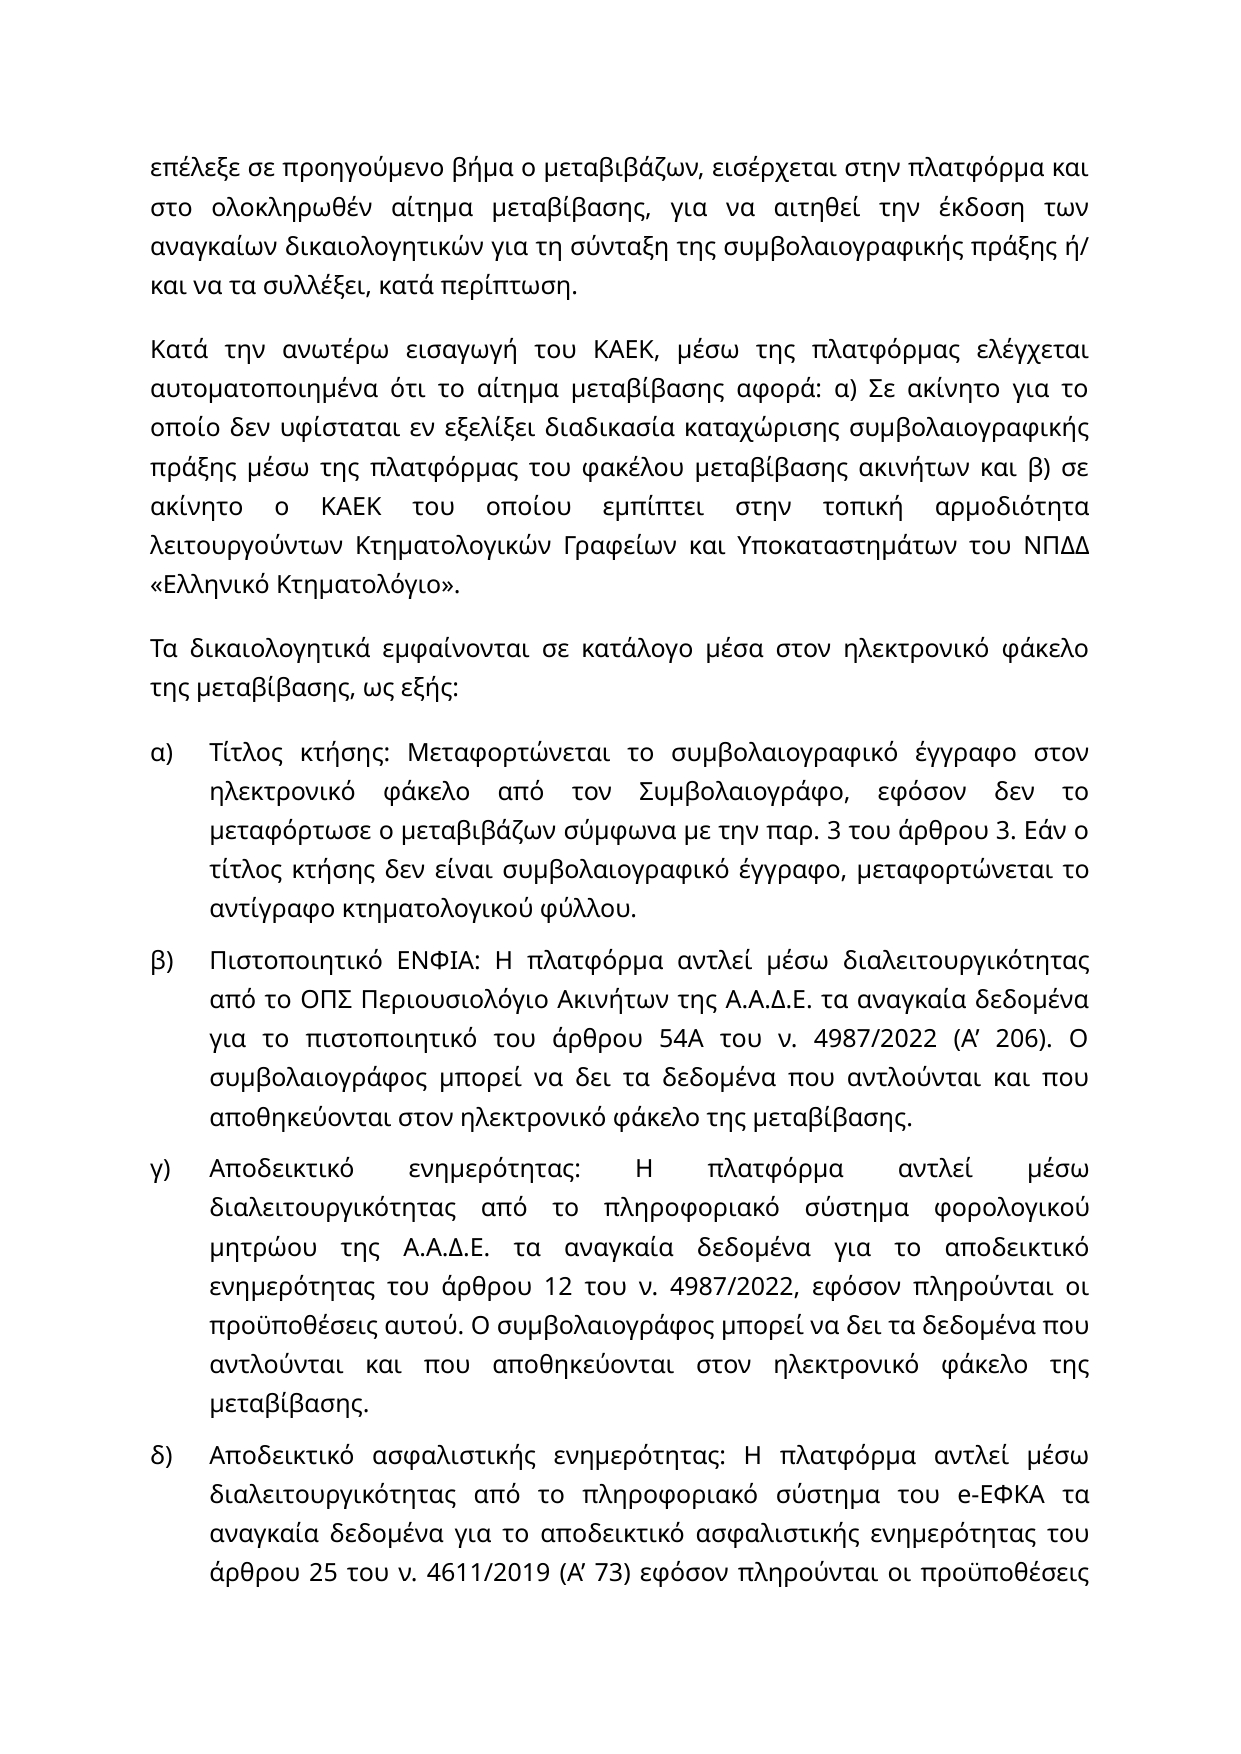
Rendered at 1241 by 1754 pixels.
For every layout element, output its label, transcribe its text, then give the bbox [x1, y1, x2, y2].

text επέλεξε σε προηγούμενο βήμα ο μεταβιβάζων, εισέρχεται στην πλατφόρμα και στο ολοκληρωθέν αίτημα μεταβίβασης, για να αιτηθεί την έκδοση των αναγκαίων δικαιολογητικών για τη σύνταξη της συμβολαιογραφικής πράξης ή/ και να τα συλλέξει, κατά περίπτωση. [150, 150, 1090, 302]
list γ) Αποδεικτικό ενημερότητας: Η πλατφόρμα αντλεί μέσω διαλειτουργικότητας από το πληροφοριακό σύστημα φορολογικού μητρώου της Α.Α.Δ.Ε. τα αναγκαία δεδομένα για το αποδεικτικό ενημερότητας του άρθρου 12 του ν. 4987/2022, εφόσον πληρούνται οι προϋποθέσεις αυτού. Ο συμβολαιογράφος μπορεί να δει τα δεδομένα που αντλούνται και που αποθηκεύονται στον ηλεκτρονικό φάκελο της μεταβίβασης. [150, 1151, 1090, 1420]
list δ) Αποδεικτικό ασφαλιστικής ενημερότητας: Η πλατφόρμα αντλεί μέσω διαλειτουργικότητας από το πληροφοριακό σύστημα του e-ΕΦΚΑ τα αναγκαία δεδομένα για το αποδεικτικό ασφαλιστικής ενημερότητας του άρθρου 25 του ν. 4611/2019 (Α’ 73) εφόσον πληρούνται οι προϋποθέσεις [150, 1437, 1090, 1589]
list α) Τίτλος κτήσης: Μεταφορτώνεται το συμβολαιογραφικό έγγραφο στον ηλεκτρονικό φάκελο από τον Συμβολαιογράφο, εφόσον δεν το μεταφόρτωσε ο μεταβιβάζων σύμφωνα με την παρ. 3 του άρθρου 3. Εάν ο τίτλος κτήσης δεν είναι συμβολαιογραφικό έγγραφο, μεταφορτώνεται το αντίγραφο κτηματολογικού φύλλου. [150, 734, 1090, 925]
list β) Πιστοποιητικό ΕΝΦΙΑ: Η πλατφόρμα αντλεί μέσω διαλειτουργικότητας από το ΟΠΣ Περιουσιολόγιο Ακινήτων της Α.Α.Δ.Ε. τα αναγκαία δεδομένα για το πιστοποιητικό του άρθρου 54Α του ν. 4987/2022 (Α’ 206). Ο συμβολαιογράφος μπορεί να δει τα δεδομένα που αντλούνται και που αποθηκεύονται στον ηλεκτρονικό φάκελο της μεταβίβασης. [150, 942, 1090, 1133]
text Κατά την ανωτέρω εισαγωγή του ΚΑΕΚ, μέσω της πλατφόρμας ελέγχεται αυτοματοποιημένα ότι το αίτημα μεταβίβασης αφορά: α) Σε ακίνητο για το οποίο δεν υφίσταται εν εξελίξει διαδικασία καταχώρισης συμβολαιογραφικής πράξης μέσω της πλατφόρμας του φακέλου μεταβίβασης ακινήτων και β) σε ακίνητο ο ΚΑΕΚ του οποίου εμπίπτει στην τοπική αρμοδιότητα λειτουργούντων Κτηματολογικών Γραφείων και Υποκαταστημάτων του ΝΠΔΔ «Ελληνικό Κτηματολόγιο». [150, 332, 1090, 601]
text Τα δικαιολογητικά εμφαίνονται σε κατάλογο μέσα στον ηλεκτρονικό φάκελο της μεταβίβασης, ως εξής: [150, 631, 1090, 704]
